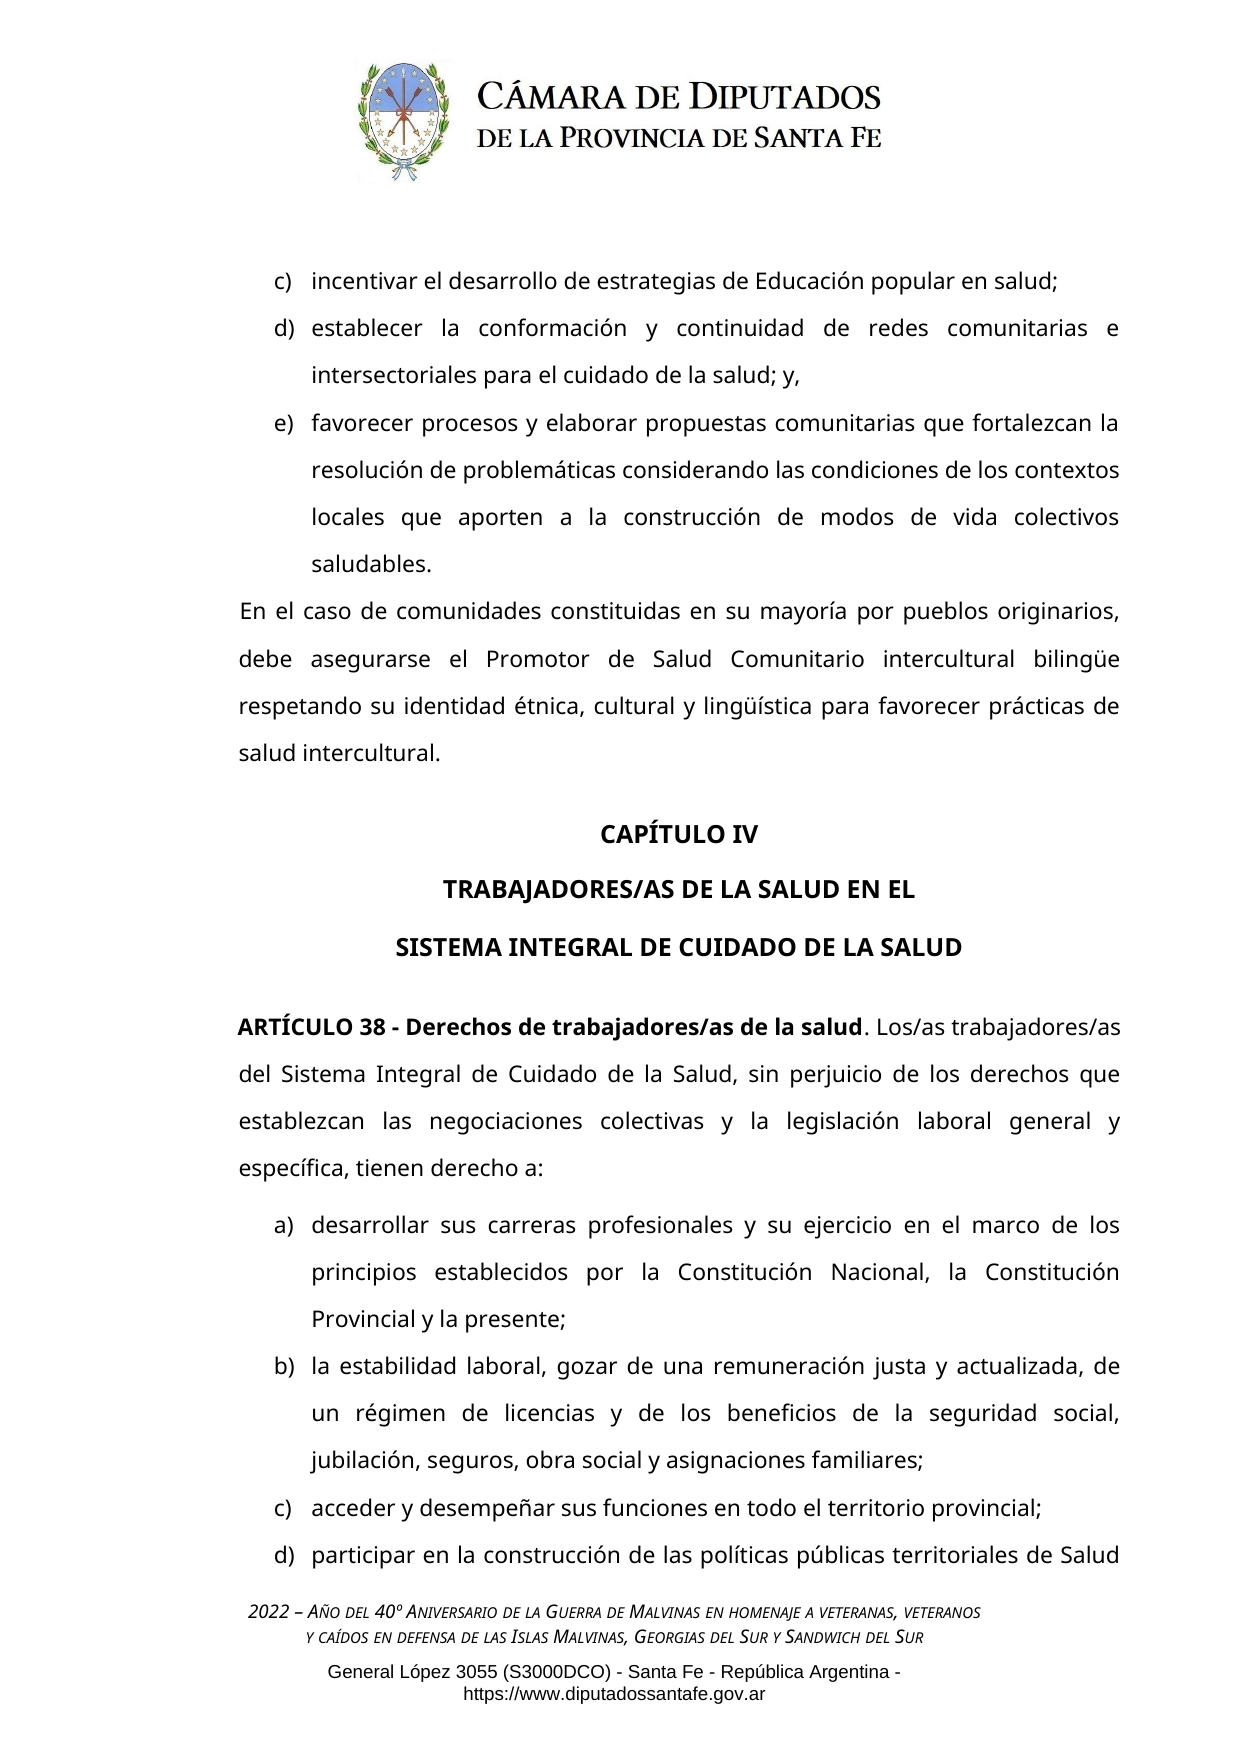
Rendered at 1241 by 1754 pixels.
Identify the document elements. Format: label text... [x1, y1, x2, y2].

list establecer la conformación y continuidad de redes comunitarias e intersectoriales para el cuidado de la salud; y, [274, 312, 1120, 391]
list desarrollar sus carreras profesionales y su ejercicio en el marco de los principios establecidos por la Constitución Nacional, la Constitución Provincial y la presente; [274, 1208, 1121, 1334]
text SISTEMA INTEGRAL DE CUIDADO DE LA SALUD [236, 929, 1122, 963]
text En el caso de comunidades constituidas en su mayoría por pueblos originarios, debe asegurarse el Promotor de Salud Comunitario intercultural bilingüe respetando su identidad étnica, cultural y lingüística para favorecer prácticas de salud intercultural. [238, 595, 1121, 768]
list participar en la construcción de las políticas públicas territoriales de Salud [274, 1539, 1121, 1570]
list la estabilidad laboral, gozar de una remuneración justa y actualizada, de un régimen de licencias y de los beneficios de la seguridad social, jubilación, seguros, obra social y asignaciones familiares; [274, 1350, 1121, 1476]
text ARTÍCULO 38 - Derechos de trabajadores/as de la salud. Los/as trabajadores/as del Sistema Integral de Cuidado de la Salud, sin perjuicio de los derechos que establezcan las negociaciones colectivas y la legislación laboral general y específica, tienen derecho a: [237, 1011, 1121, 1183]
list acceder y desempeñar sus funciones en todo el territorio provincial; [274, 1492, 1121, 1523]
list incentivar el desarrollo de estrategias de Educación popular en salud; [274, 265, 1121, 296]
picture [354, 59, 886, 183]
list favorecer procesos y elaborar propuestas comunitarias que fortalezcan la resolución de problemáticas considerando las condiciones de los contextos locales que aporten a la construcción de modos de vida colectivos saludables. [274, 407, 1120, 579]
text CAPÍTULO IV [236, 817, 1122, 851]
text TRABAJADORES/AS DE LA SALUD EN EL [236, 872, 1122, 906]
